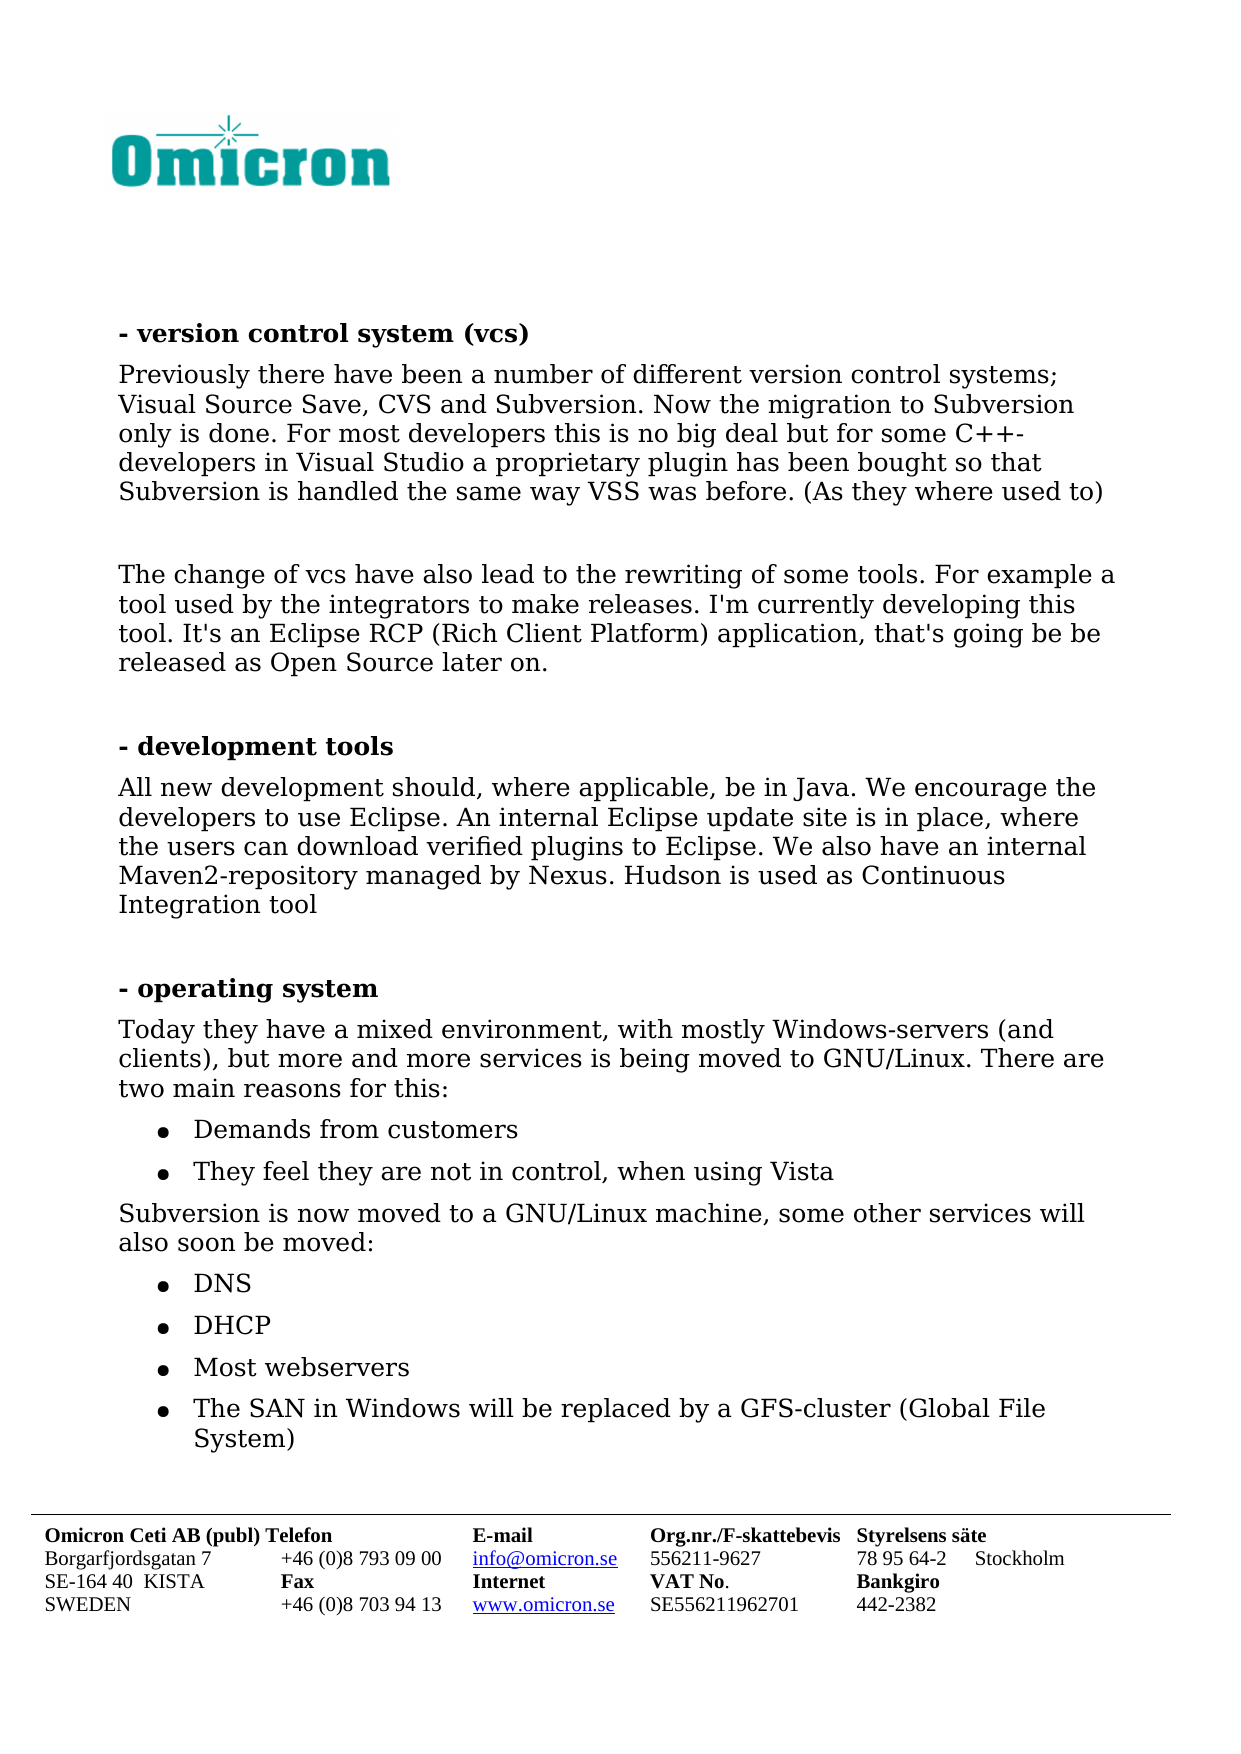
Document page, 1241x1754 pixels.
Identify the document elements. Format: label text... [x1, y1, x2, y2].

list DHCP [156, 1311, 1122, 1341]
text Subversion is now moved to a GNU/Linux machine, some other services will also soon be moved: [118, 1199, 1122, 1257]
list Most webservers [156, 1353, 1122, 1382]
list Demands from customers [156, 1116, 1122, 1145]
text All new development should, where applicable, be in Java. We encourage the developers to use Eclipse. An internal Eclipse update site is in place, where the users can download verified plugins to Eclipse. We also have an internal Maven2-repository managed by Nexus. Hudson is used as Continuous Integration tool [118, 774, 1122, 919]
text - development tools [118, 732, 1122, 761]
text The change of vcs have also lead to the rewriting of some tools. For example a tool used by the integrators to make releases. I'm currently developing this tool. It's an Eclipse RCP (Rich Client Platform) application, that's going be be released as Open Source later on. [118, 561, 1122, 677]
list They feel they are not in control, when using Vista [156, 1157, 1122, 1186]
text - version control system (vcs) [118, 319, 1122, 348]
text Today they have a mixed environment, with mostly Windows-servers (and clients), but more and more services is being moved to GNU/Linux. There are two main reasons for this: [118, 1016, 1122, 1103]
text Previously there have been a number of different version control systems; Visual Source Save, CVS and Subversion. Now the migration to Subversion only is done. For most developers this is no big deal but for some C++-developers in Visual Studio a proprietary plugin has been bought so that Subversion is handled the same way VSS was before. (As they where used to) [118, 361, 1122, 507]
text - operating system [118, 974, 1122, 1003]
list DNS [156, 1270, 1122, 1299]
list The SAN in Windows will be replaced by a GFS-cluster (Global File System) [156, 1395, 1122, 1453]
